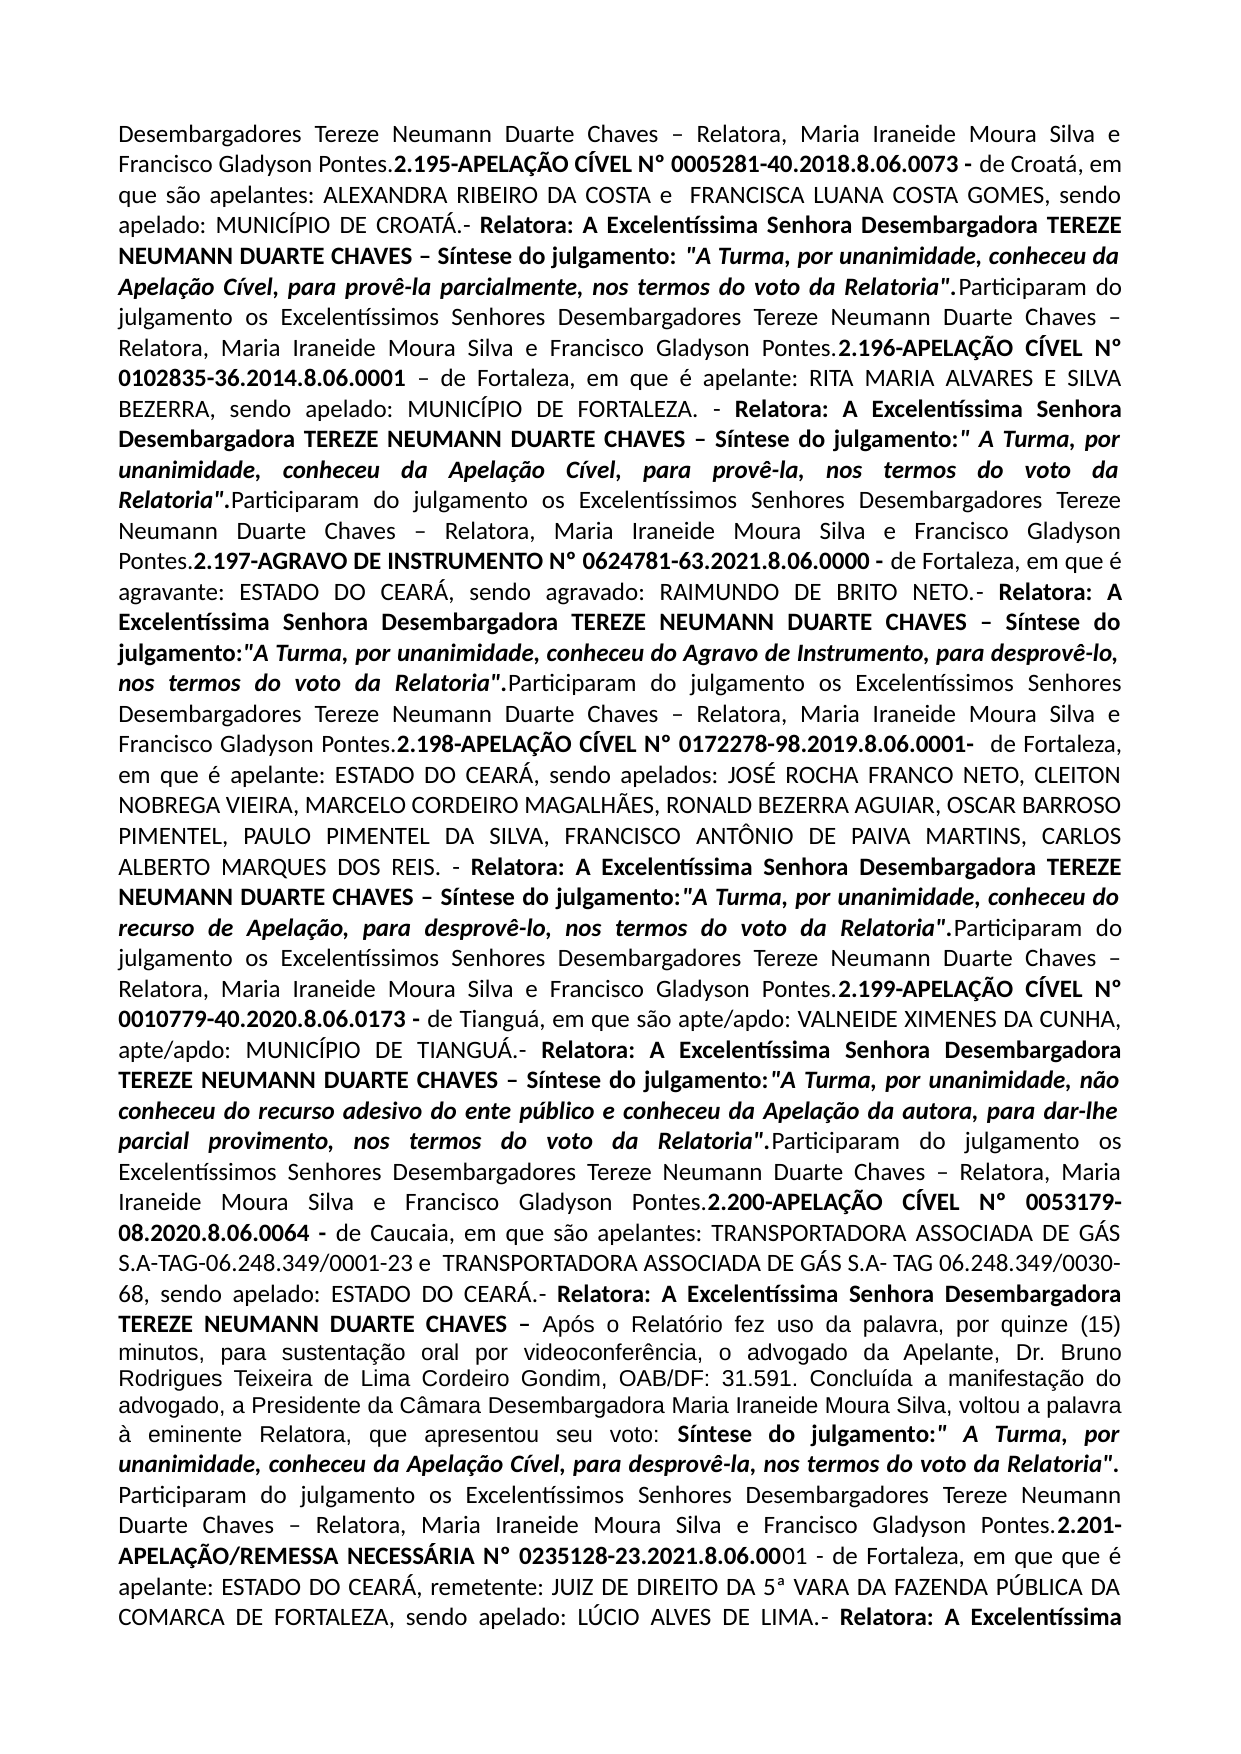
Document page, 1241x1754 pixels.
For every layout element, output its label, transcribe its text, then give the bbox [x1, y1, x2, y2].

text Desembargadores Tereze Neumann Duarte Chaves – Relatora, Maria Iraneide Moura Silva e Francisco Gladyson Pontes.2.195-APELAÇÃO CÍVEL Nº 0005281-40.2018.8.06.0073 - de Croatá, em que são apelantes: ALEXANDRA RIBEIRO DA COSTA e FRANCISCA LUANA COSTA GOMES, sendo apelado: MUNICÍPIO DE CROATÁ.- Relatora: A Excelentíssima Senhora Desembargadora TEREZE NEUMANN DUARTE CHAVES – Síntese do julgamento: "A Turma, por unanimidade, conheceu da Apelação Cível, para provê-la parcialmente, nos termos do voto da Relatoria".Participaram do julgamento os Excelentíssimos Senhores Desembargadores Tereze Neumann Duarte Chaves – Relatora, Maria Iraneide Moura Silva e Francisco Gladyson Pontes.2.196-APELAÇÃO CÍVEL Nº 0102835-36.2014.8.06.0001 – de Fortaleza, em que é apelante: RITA MARIA ALVARES E SILVA BEZERRA, sendo apelado: MUNICÍPIO DE FORTALEZA. - Relatora: A Excelentíssima Senhora Desembargadora TEREZE NEUMANN DUARTE CHAVES – Síntese do julgamento:" A Turma, por unanimidade, conheceu da Apelação Cível, para provê-la, nos termos do voto da Relatoria".Participaram do julgamento os Excelentíssimos Senhores Desembargadores Tereze Neumann Duarte Chaves – Relatora, Maria Iraneide Moura Silva e Francisco Gladyson Pontes.2.197-AGRAVO DE INSTRUMENTO Nº 0624781-63.2021.8.06.0000 - de Fortaleza, em que é agravante: ESTADO DO CEARÁ, sendo agravado: RAIMUNDO DE BRITO NETO.- Relatora: A Excelentíssima Senhora Desembargadora TEREZE NEUMANN DUARTE CHAVES – Síntese do julgamento:"A Turma, por unanimidade, conheceu do Agravo de Instrumento, para desprovê-lo, nos termos do voto da Relatoria".Participaram do julgamento os Excelentíssimos Senhores Desembargadores Tereze Neumann Duarte Chaves – Relatora, Maria Iraneide Moura Silva e Francisco Gladyson Pontes.2.198-APELAÇÃO CÍVEL Nº 0172278-98.2019.8.06.0001- de Fortaleza, em que é apelante: ESTADO DO CEARÁ, sendo apelados: JOSÉ ROCHA FRANCO NETO, CLEITON NOBREGA VIEIRA, MARCELO CORDEIRO MAGALHÃES, RONALD BEZERRA AGUIAR, OSCAR BARROSO PIMENTEL, PAULO PIMENTEL DA SILVA, FRANCISCO ANTÔNIO DE PAIVA MARTINS, CARLOS ALBERTO MARQUES DOS REIS. - Relatora: A Excelentíssima Senhora Desembargadora TEREZE NEUMANN DUARTE CHAVES – Síntese do julgamento:"A Turma, por unanimidade, conheceu do recurso de Apelação, para desprovê-lo, nos termos do voto da Relatoria".Participaram do julgamento os Excelentíssimos Senhores Desembargadores Tereze Neumann Duarte Chaves – Relatora, Maria Iraneide Moura Silva e Francisco Gladyson Pontes.2.199-APELAÇÃO CÍVEL Nº 0010779-40.2020.8.06.0173 - de Tianguá, em que são apte/apdo: VALNEIDE XIMENES DA CUNHA, apte/apdo: MUNICÍPIO DE TIANGUÁ.- Relatora: A Excelentíssima Senhora Desembargadora TEREZE NEUMANN DUARTE CHAVES – Síntese do julgamento:"A Turma, por unanimidade, não conheceu do recurso adesivo do ente público e conheceu da Apelação da autora, para dar-lhe parcial provimento, nos termos do voto da Relatoria".Participaram do julgamento os Excelentíssimos Senhores Desembargadores Tereze Neumann Duarte Chaves – Relatora, Maria Iraneide Moura Silva e Francisco Gladyson Pontes.2.200-APELAÇÃO CÍVEL Nº 0053179-08.2020.8.06.0064 - de Caucaia, em que são apelantes: TRANSPORTADORA ASSOCIADA DE GÁS S.A-TAG-06.248.349/0001-23 e TRANSPORTADORA ASSOCIADA DE GÁS S.A- TAG 06.248.349/0030-68, sendo apelado: ESTADO DO CEARÁ.- Relatora: A Excelentíssima Senhora Desembargadora TEREZE NEUMANN DUARTE CHAVES – Após o Relatório fez uso da palavra, por quinze (15) minutos, para sustentação oral por videoconferência, o advogado da Apelante, Dr. Bruno Rodrigues Teixeira de Lima Cordeiro Gondim, OAB/DF: 31.591. Concluída a manifestação do advogado, a Presidente da Câmara Desembargadora Maria Iraneide Moura Silva, voltou a palavra à eminente Relatora, que apresentou seu voto: Síntese do julgamento:" A Turma, por unanimidade, conheceu da Apelação Cível, para desprovê-la, nos termos do voto da Relatoria". Participaram do julgamento os Excelentíssimos Senhores Desembargadores Tereze Neumann Duarte Chaves – Relatora, Maria Iraneide Moura Silva e Francisco Gladyson Pontes.2.201-APELAÇÃO/REMESSA NECESSÁRIA Nº 0235128-23.2021.8.06.0001 - de Fortaleza, em que que é apelante: ESTADO DO CEARÁ, remetente: JUIZ DE DIREITO DA 5ª VARA DA FAZENDA PÚBLICA DA COMARCA DE FORTALEZA, sendo apelado: LÚCIO ALVES DE LIMA.- Relatora: A Excelentíssima [118, 118, 1122, 1632]
